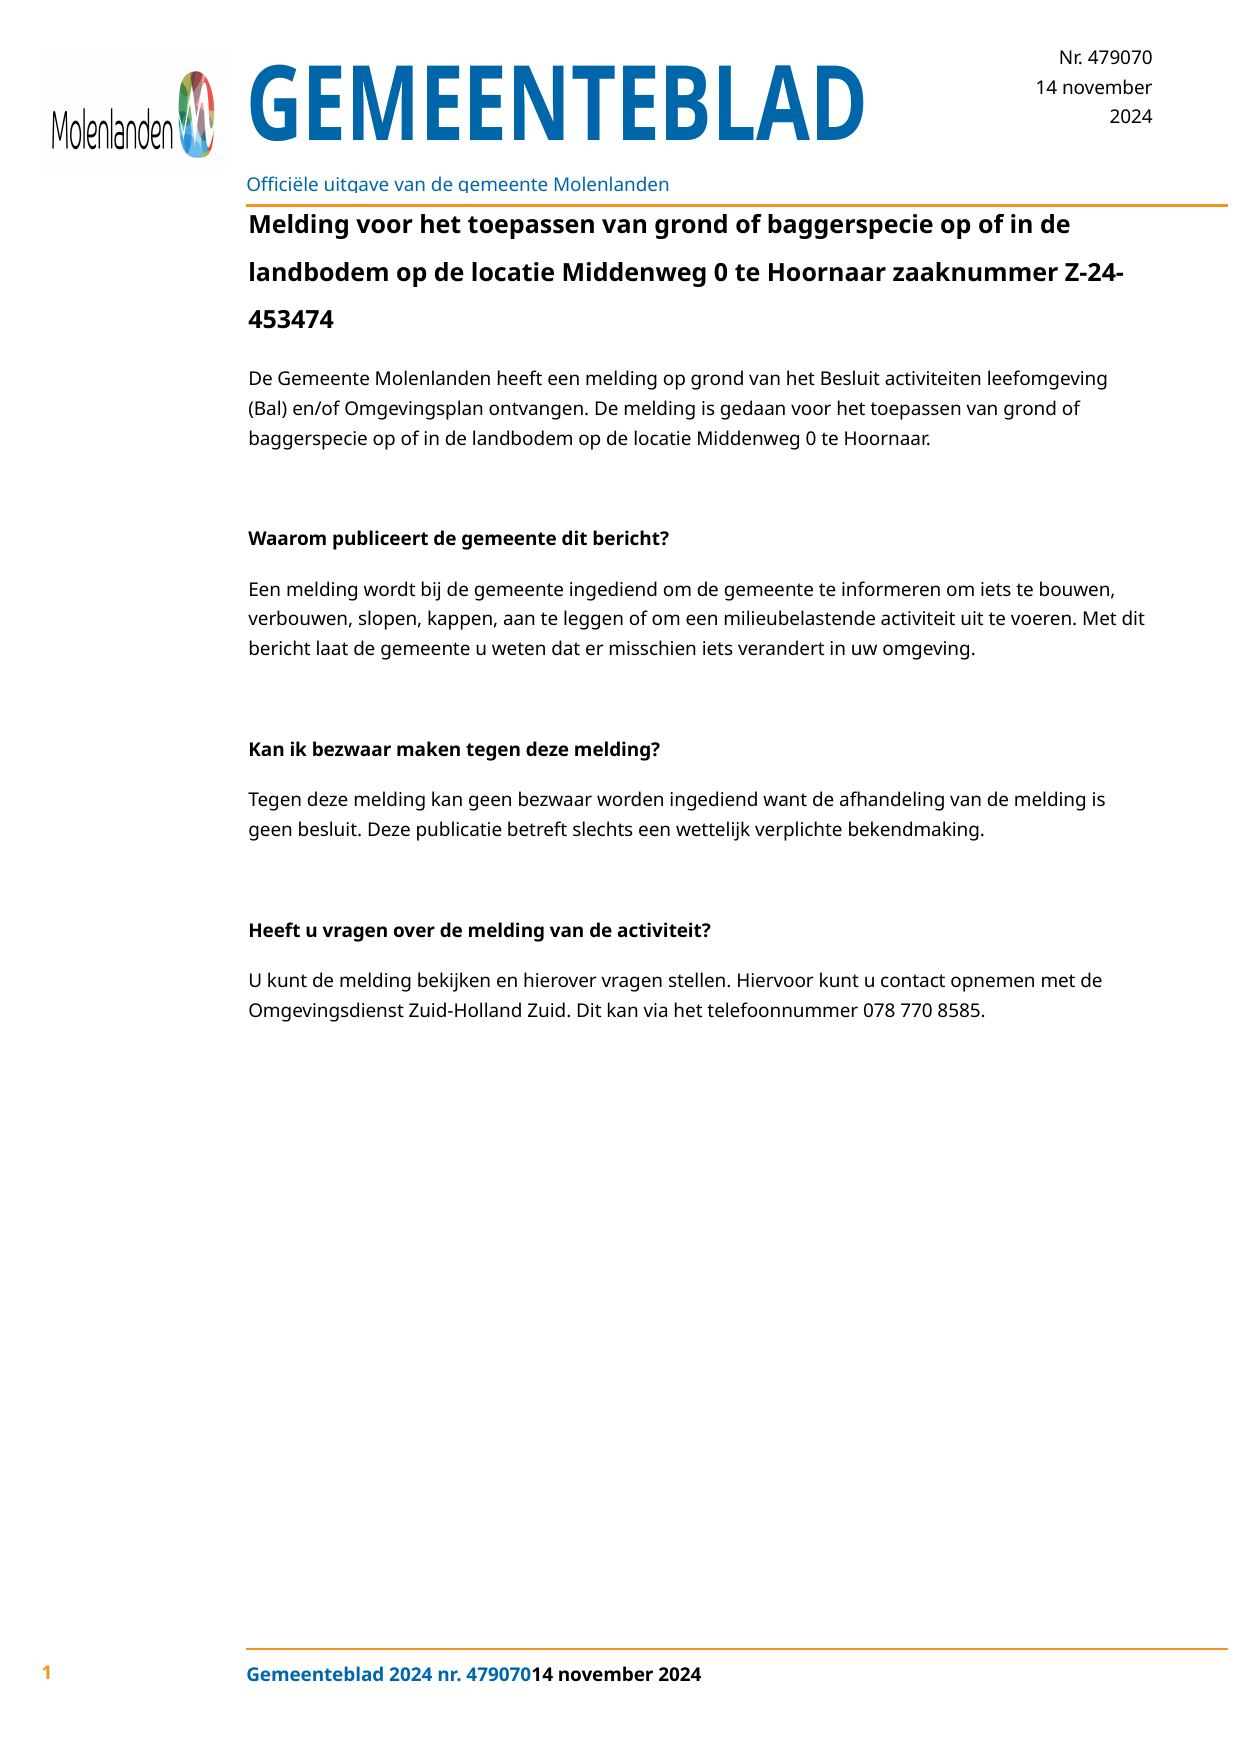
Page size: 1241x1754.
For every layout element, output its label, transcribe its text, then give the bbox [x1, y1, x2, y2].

text Een melding wordt bij de gemeente ingediend om de gemeente te informeren om iets te bouwen, verbouwen, slopen, kappen, aan te leggen of om een milieubelastende activiteit uit te voeren. Met dit bericht laat de gemeente u weten dat er misschien iets verandert in uw omgeving. [248, 576, 1152, 661]
text Kan ik bezwaar maken tegen deze melding? [248, 736, 1152, 762]
text Melding voor het toepassen van grond of baggerspecie op of in de landbodem op de locatie Middenweg 0 te Hoornaar zaaknummer Z-24-453474 [248, 207, 1152, 336]
text De Gemeente Molenlanden heeft een melding op grond van het Besluit activiteiten leefomgeving (Bal) en/of Omgevingsplan ontvangen. De melding is gedaan voor het toepassen van grond of baggerspecie op of in de landbodem op de locatie Middenweg 0 te Hoornaar. [248, 366, 1152, 450]
text U kunt de melding bekijken en hierover vragen stellen. Hiervoor kunt u contact opnemen met de Omgevingsdienst Zuid-Holland Zuid. Dit kan via het telefoonnummer 078 770 8585. [248, 967, 1152, 1022]
text Heeft u vragen over de melding van de activiteit? [248, 917, 1152, 942]
text Tegen deze melding kan geen bezwaar worden ingediend want de afhandeling van de melding is geen besluit. Deze publicatie betreft slechts een wettelijk verplichte bekendmaking. [248, 786, 1152, 842]
picture [41, 47, 231, 172]
text Waarom publiceert de gemeente dit bericht? [248, 526, 1152, 551]
